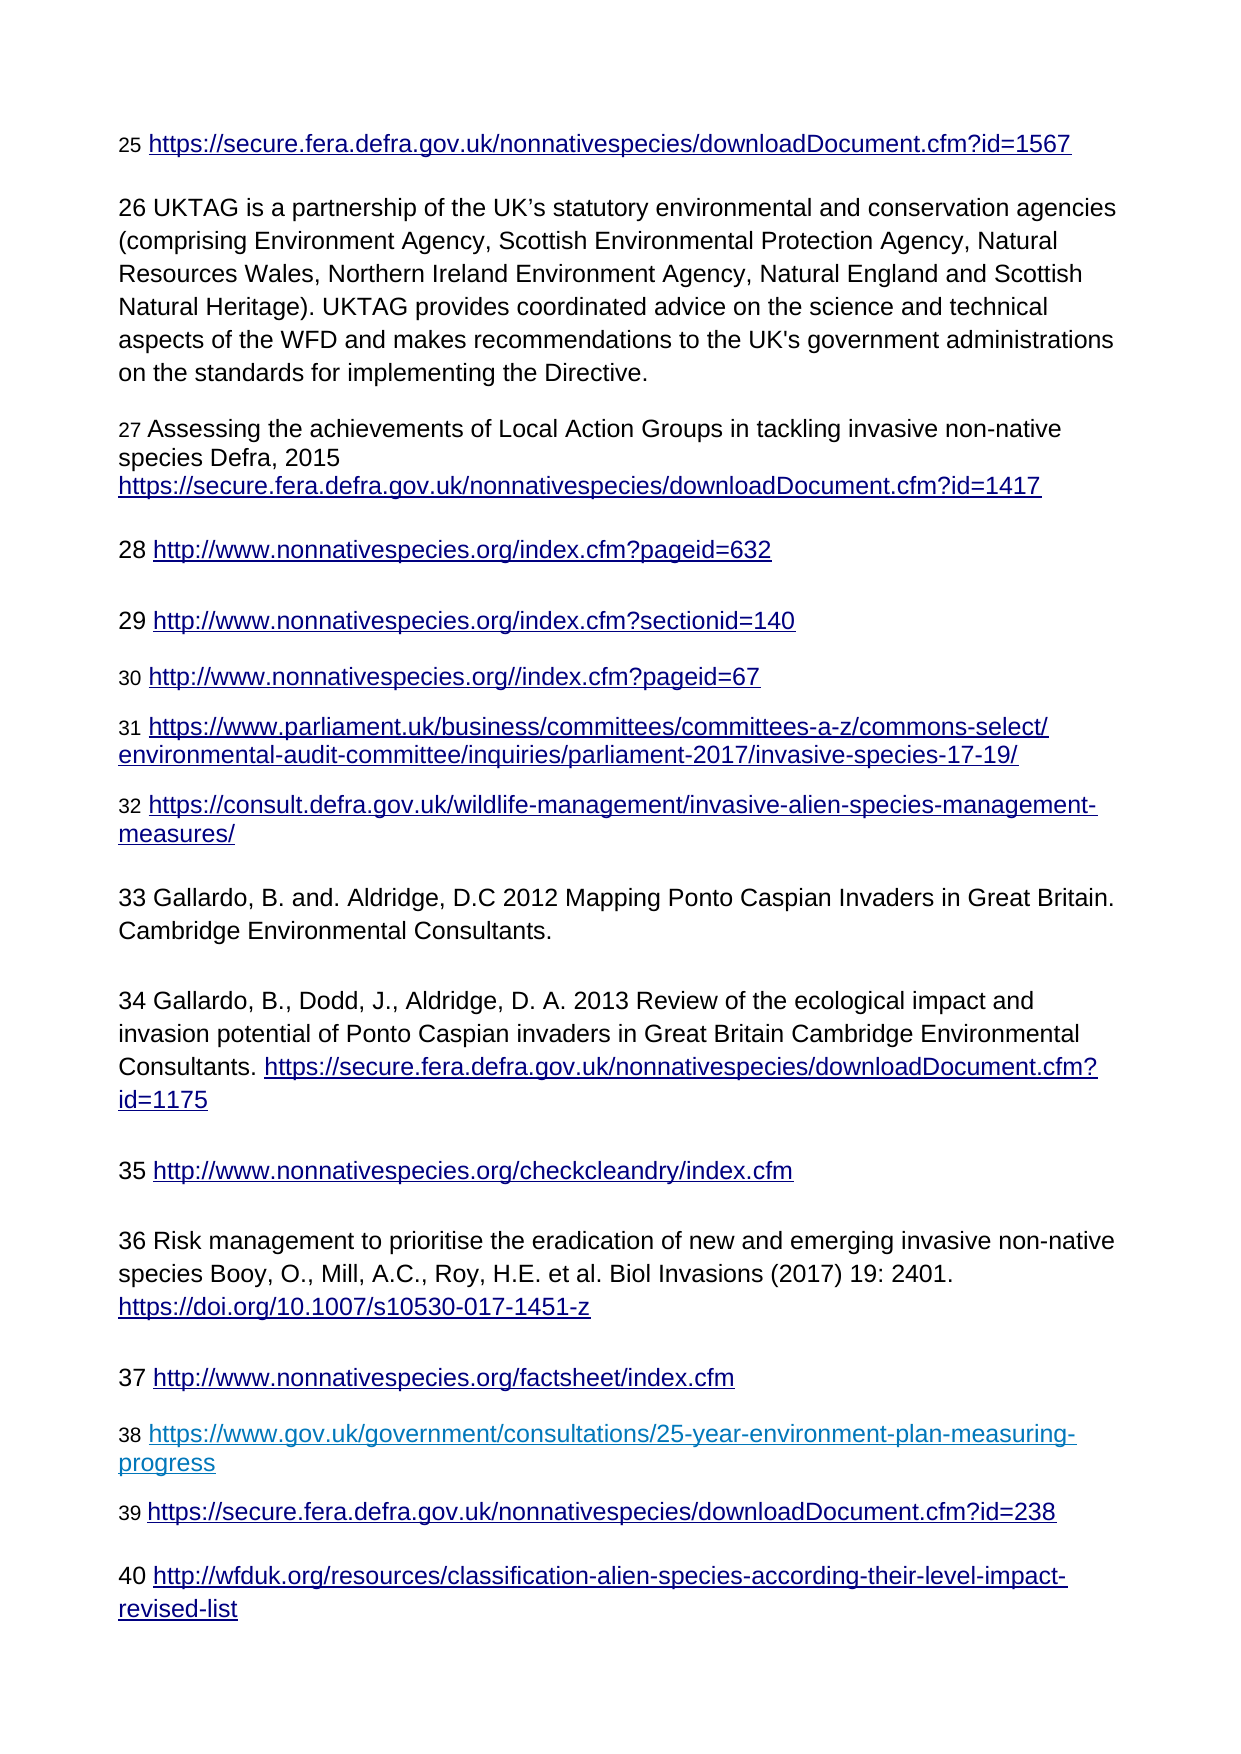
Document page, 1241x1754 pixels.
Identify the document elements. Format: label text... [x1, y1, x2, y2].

text https://www.parliament.uk/business/committees/committees-a-z/commons-select/environmental-audit-committee/inquiries/parliament-2017/invasive-species-17-19/ [118, 711, 1122, 769]
text Risk management to prioritise the eradication of new and emerging invasive non-native species Booy, O., Mill, A.C., Roy, H.E. et al. Biol Invasions (2017) 19: 2401. https://doi.org/10.1007/s10530-017-1451-z [118, 1226, 1122, 1321]
text http://www.nonnativespecies.org/index.cfm?pageid=632 [118, 535, 1122, 564]
text Gallardo, B., Dodd, J., Aldridge, D. A. 2013 Review of the ecological impact and invasion potential of Ponto Caspian invaders in Great Britain Cambridge Environmental Consultants. https://secure.fera.defra.gov.uk/nonnativespecies/downloadDocument.cfm?id=1175 [118, 986, 1122, 1114]
text Gallardo, B. and. Aldridge, D.C 2012 Mapping Ponto Caspian Invaders in Great Britain. Cambridge Environmental Consultants. [118, 883, 1122, 944]
text http://www.nonnativespecies.org/index.cfm?sectionid=140 [118, 606, 1122, 635]
text UKTAG is a partnership of the UK’s statutory environmental and conservation agencies (comprising Environment Agency, Scottish Environmental Protection Agency, Natural Resources Wales, Northern Ireland Environment Agency, Natural England and Scottish Natural Heritage). UKTAG provides coordinated advice on the science and technical aspects of the WFD and makes recommendations to the UK's government administrations on the standards for implementing the Directive. [118, 193, 1122, 387]
text https://www.gov.uk/government/consultations/25-year-environment-plan-measuring-progress [118, 1419, 1122, 1476]
text http://wfduk.org/resources/classification-alien-species-according-their-level-impact-revised-list [118, 1561, 1122, 1623]
text http://www.nonnativespecies.org/checkcleandry/index.cfm [118, 1156, 1122, 1184]
text https://consult.defra.gov.uk/wildlife-management/invasive-alien-species-management-measures/ [118, 790, 1122, 847]
text https://secure.fera.defra.gov.uk/nonnativespecies/downloadDocument.cfm?id=238 [118, 1497, 1122, 1526]
text Assessing the achievements of Local Action Groups in tackling invasive non-native species Defra, 2015 https://secure.fera.defra.gov.uk/nonnativespecies/downloadDocument.cfm?id=1417 [118, 414, 1122, 500]
text http://www.nonnativespecies.org//index.cfm?pageid=67 [118, 662, 1122, 691]
text http://www.nonnativespecies.org/factsheet/index.cfm [118, 1363, 1122, 1392]
text https://secure.fera.defra.gov.uk/nonnativespecies/downloadDocument.cfm?id=1567 [118, 128, 1122, 157]
